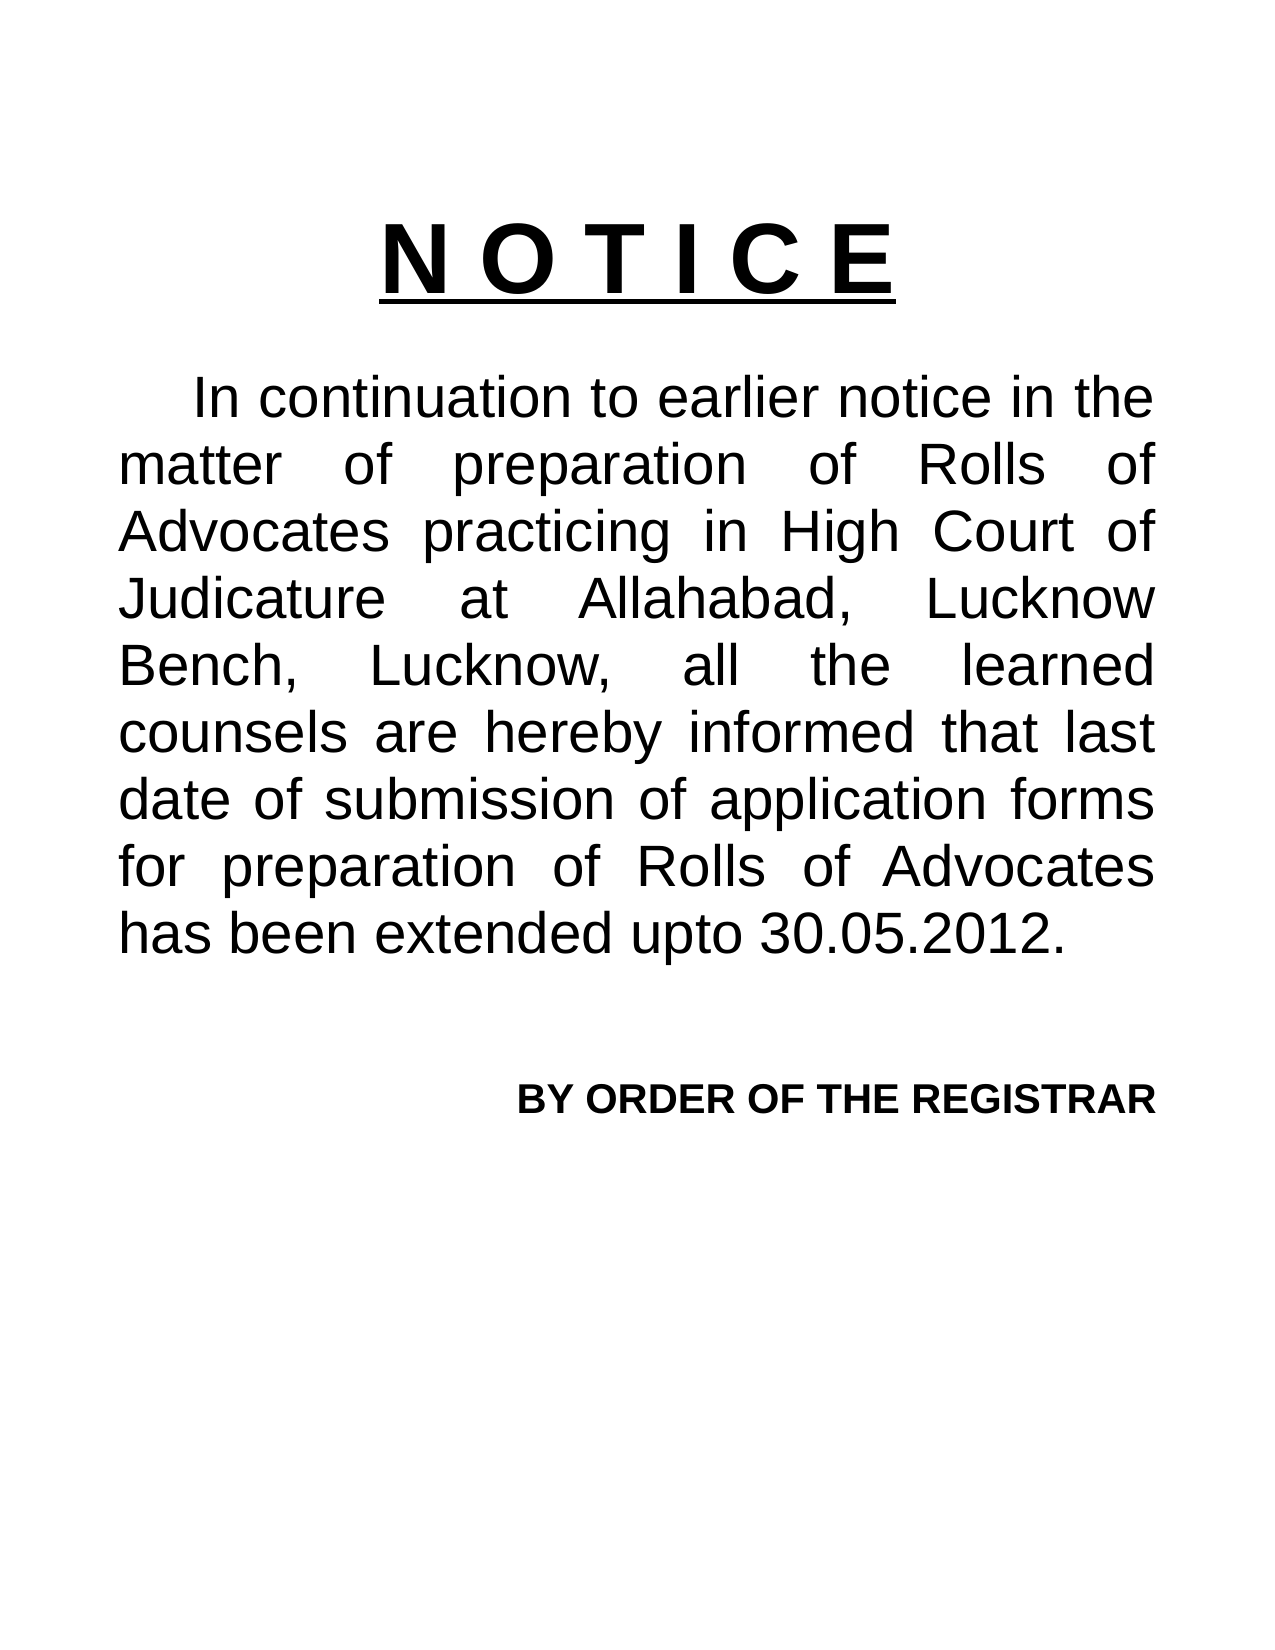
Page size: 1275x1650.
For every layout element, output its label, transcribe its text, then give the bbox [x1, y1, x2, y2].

text In continuation to earlier notice in the matter of preparation of Rolls of Advocates practicing in High Court of Judicature at Allahabad, Lucknow Bench, Lucknow, all the learned counsels are hereby informed that last date of submission of application forms for preparation of Rolls of Advocates has been extended upto 30.05.2012. [118, 362, 1157, 966]
text BY ORDER OF THE REGISTRAR [118, 1074, 1157, 1122]
text N O T I C E [118, 199, 1157, 314]
